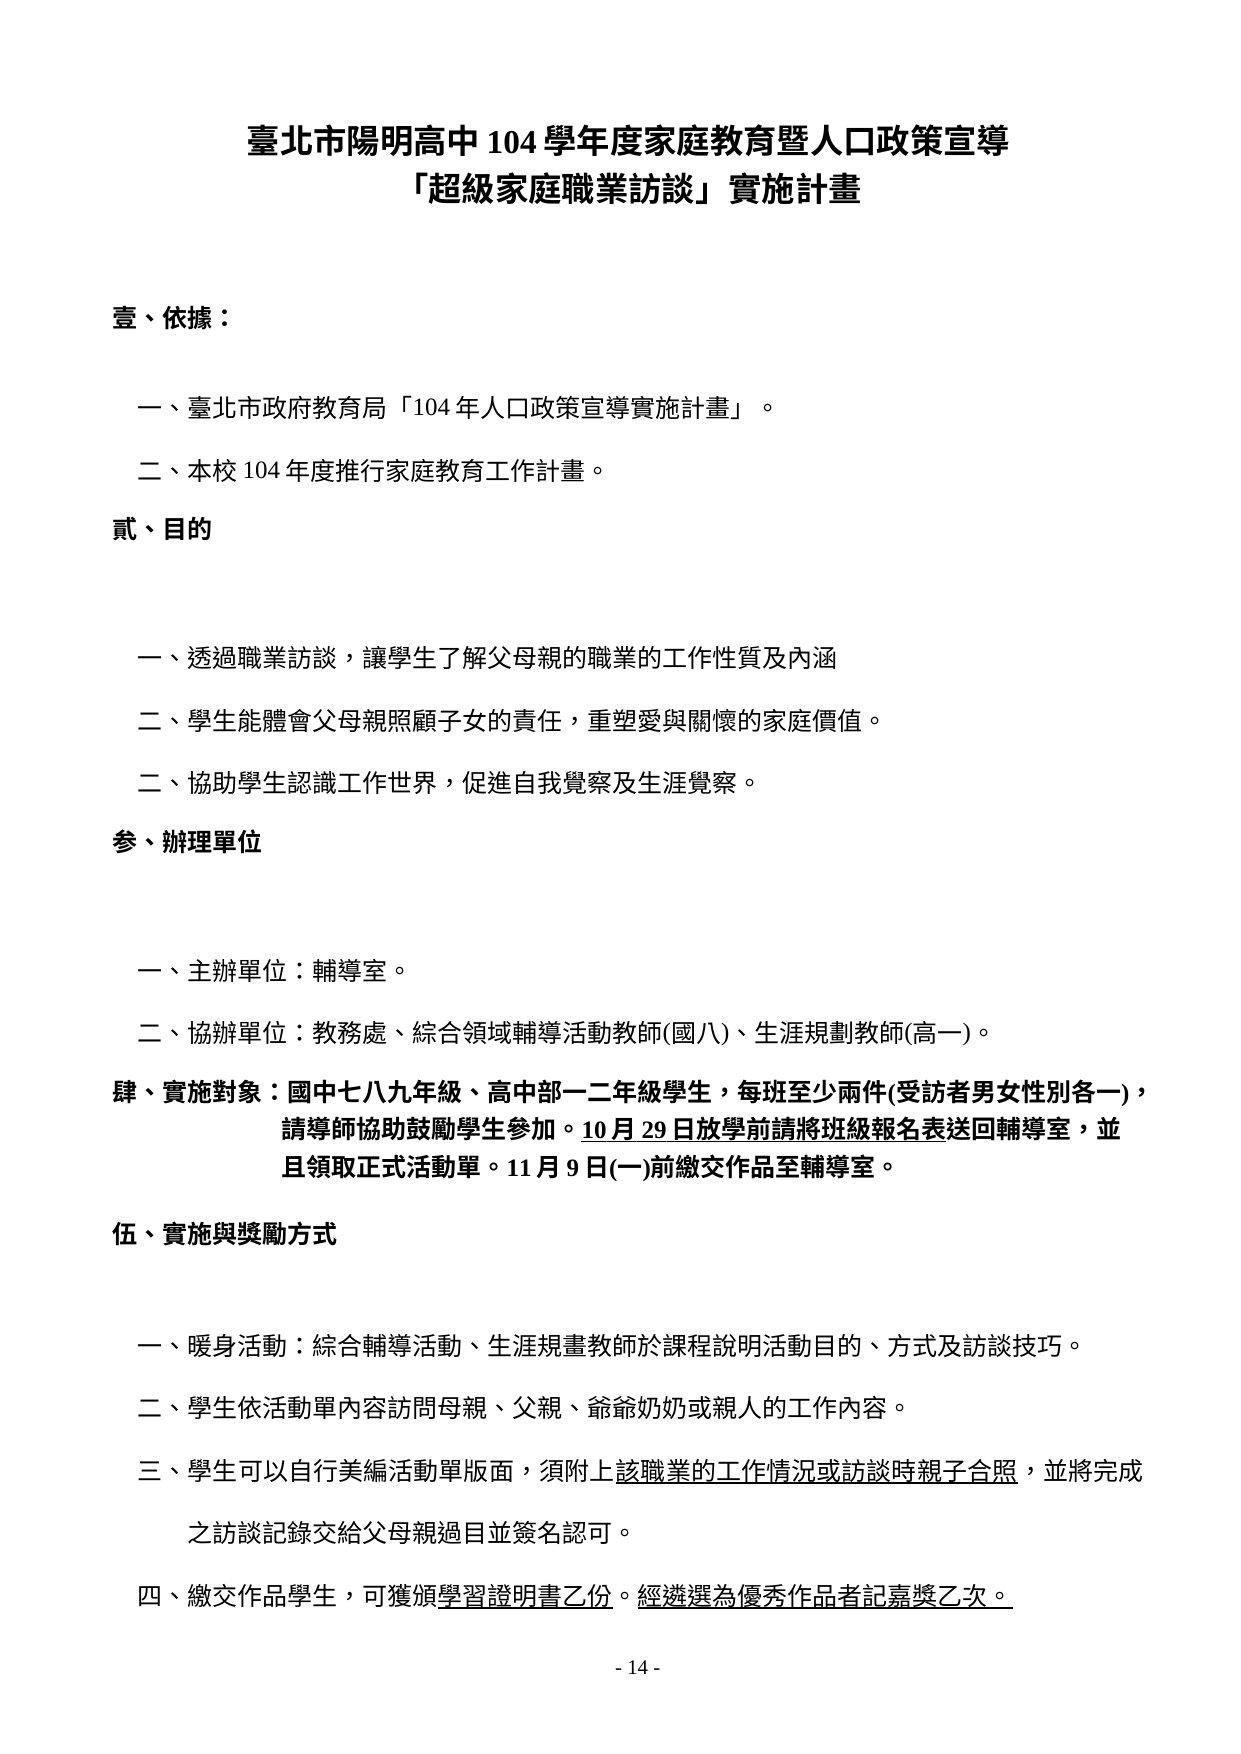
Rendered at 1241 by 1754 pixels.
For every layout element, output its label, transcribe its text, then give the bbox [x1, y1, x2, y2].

text 四、繳交作品學生，可獲頒學習證明書乙份。經遴選為優秀作品者記嘉獎乙次。 [137, 1552, 1144, 1615]
text 二、協助學生認識工作世界，促進自我覺察及生涯覺察。 [137, 740, 1144, 802]
text 貳、目的 [112, 509, 1144, 546]
text 二、協辦單位：教務處、綜合領域輔導活動教師(國八)、生涯規劃教師(高一)。 [137, 990, 1144, 1052]
text 肆、實施對象：國中七八九年級、高中部一二年級學生，每班至少兩件(受訪者男女性別各一)，請導師協助鼓勵學生參加。10月29日放學前請將班級報名表送回輔導室，並且領取正式活動單。11月9日(一)前繳交作品至輔導室。 [112, 1071, 1144, 1184]
text 一、暖身活動：綜合輔導活動、生涯規畫教師於課程說明活動目的、方式及訪談技巧。 [137, 1302, 1144, 1365]
text 一、主辦單位：輔導室。 [137, 927, 1144, 990]
text 二、學生依活動單內容訪問母親、父親、爺爺奶奶或親人的工作內容。 [137, 1365, 1144, 1427]
text 参、辦理單位 [112, 821, 1144, 859]
text 一、透過職業訪談，讓學生了解父母親的職業的工作性質及內涵 [137, 615, 1144, 677]
text 臺北市陽明高中104學年度家庭教育暨人口政策宣導 [112, 115, 1144, 163]
text 二、學生能體會父母親照顧子女的責任，重塑愛與關懷的家庭價值。 [137, 677, 1144, 740]
text 壹、依據： [112, 298, 1144, 335]
text 一、臺北市政府教育局「104年人口政策宣導實施計畫」。 [137, 365, 1144, 427]
text 「超級家庭職業訪談」實施計畫 [112, 163, 1144, 211]
text 二、本校104年度推行家庭教育工作計畫。 [137, 427, 1144, 490]
text 伍、實施與獎勵方式 [112, 1214, 1144, 1251]
text 三、學生可以自行美編活動單版面，須附上該職業的工作情況或訪談時親子合照，並將完成之訪談記錄交給父母親過目並簽名認可。 [137, 1427, 1144, 1552]
